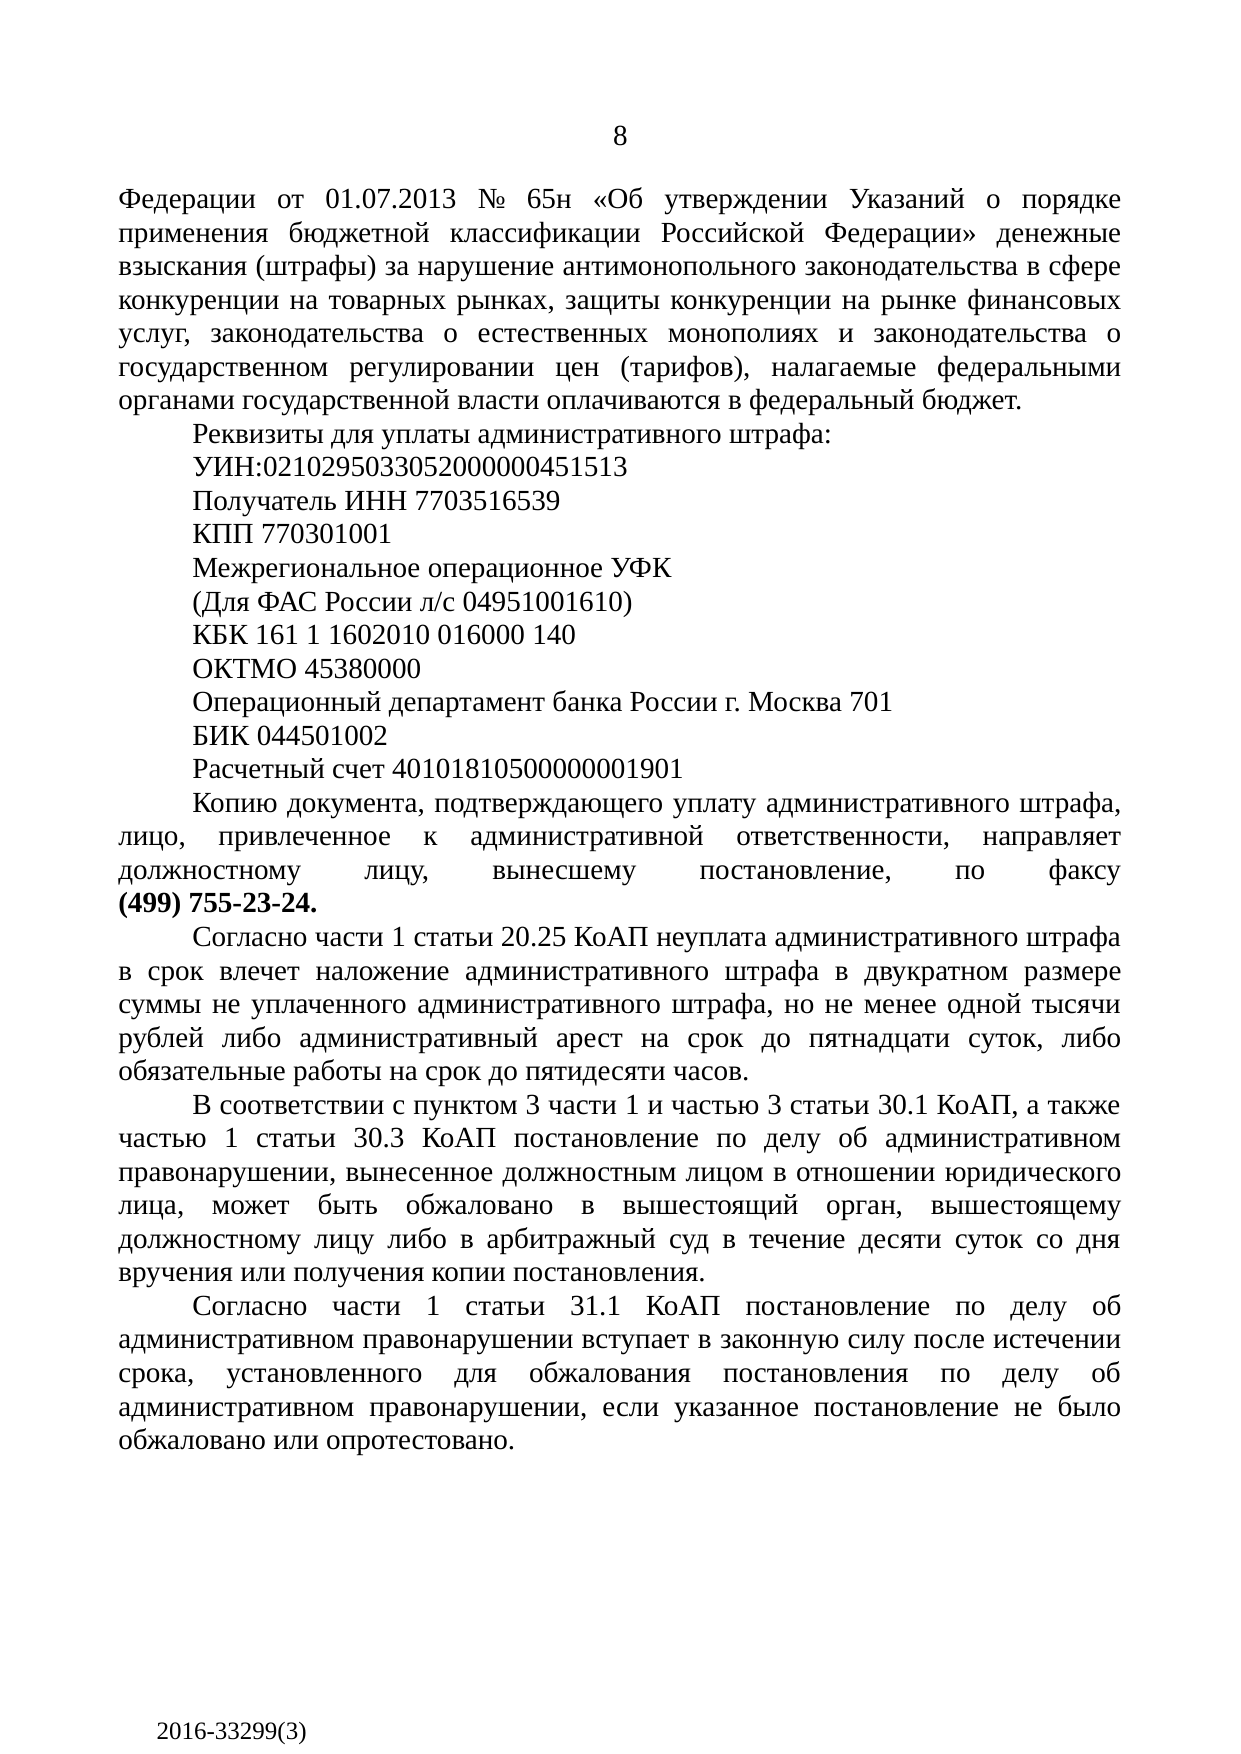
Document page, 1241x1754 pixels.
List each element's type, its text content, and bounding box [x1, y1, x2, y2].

text Федерации от 01.07.2013 № 65н «Об утверждении Указаний о порядке применения бюджетной классификации Российской Федерации» денежные взыскания (штрафы) за нарушение антимонопольного законодательства в сфере конкуренции на товарных рынках, защиты конкуренции на рынке финансовых услуг, законодательства о естественных монополиях и законодательства о государственном регулировании цен (тарифов), налагаемые федеральными органами государственной власти оплачиваются в федеральный бюджет. [118, 181, 1122, 416]
text Копию документа, подтверждающего уплату административного штрафа, лицо, привлеченное к административной ответственности, направляет должностному лицу, вынесшему постановление, по факсу (499) 755-23-24. [118, 785, 1122, 919]
text Межрегиональное операционное УФК [118, 550, 1122, 584]
text В соответствии с пунктом 3 части 1 и частью 3 статьи 30.1 КоАП, а также частью 1 статьи 30.3 КоАП постановление по делу об административном правонарушении, вынесенное должностным лицом в отношении юридического лица, может быть обжаловано в вышестоящий орган, вышестоящему должностному лицу либо в арбитражный суд в течение десяти суток со дня вручения или получения копии постановления. [118, 1087, 1122, 1288]
text Получатель ИНН 7703516539 [118, 483, 1122, 517]
text КПП 770301001 [118, 517, 1122, 550]
text Согласно части 1 статьи 31.1 КоАП постановление по делу об административном правонарушении вступает в законную силу после истечении срока, установленного для обжалования постановления по делу об административном правонарушении, если указанное постановление не было обжаловано или опротестовано. [118, 1288, 1122, 1456]
text КБК 161 1 1602010 016000 140 [118, 617, 1122, 651]
text ОКТМО 45380000 [118, 651, 1122, 684]
text Расчетный счет 40101810500000001901 [118, 751, 1122, 785]
text УИН:0210295033052000000451513 [118, 449, 1122, 483]
text Операционный департамент банка России г. Москва 701 [118, 684, 1122, 718]
text (Для ФАС России л/с 04951001610) [118, 584, 1122, 617]
text Согласно части 1 статьи 20.25 КоАП неуплата административного штрафа в срок влечет наложение административного штрафа в двукратном размере суммы не уплаченного административного штрафа, но не менее одной тысячи рублей либо административный арест на срок до пятнадцати суток, либо обязательные работы на срок до пятидесяти часов. [118, 919, 1122, 1087]
text БИК 044501002 [118, 718, 1122, 751]
text Реквизиты для уплаты административного штрафа: [118, 416, 1122, 449]
